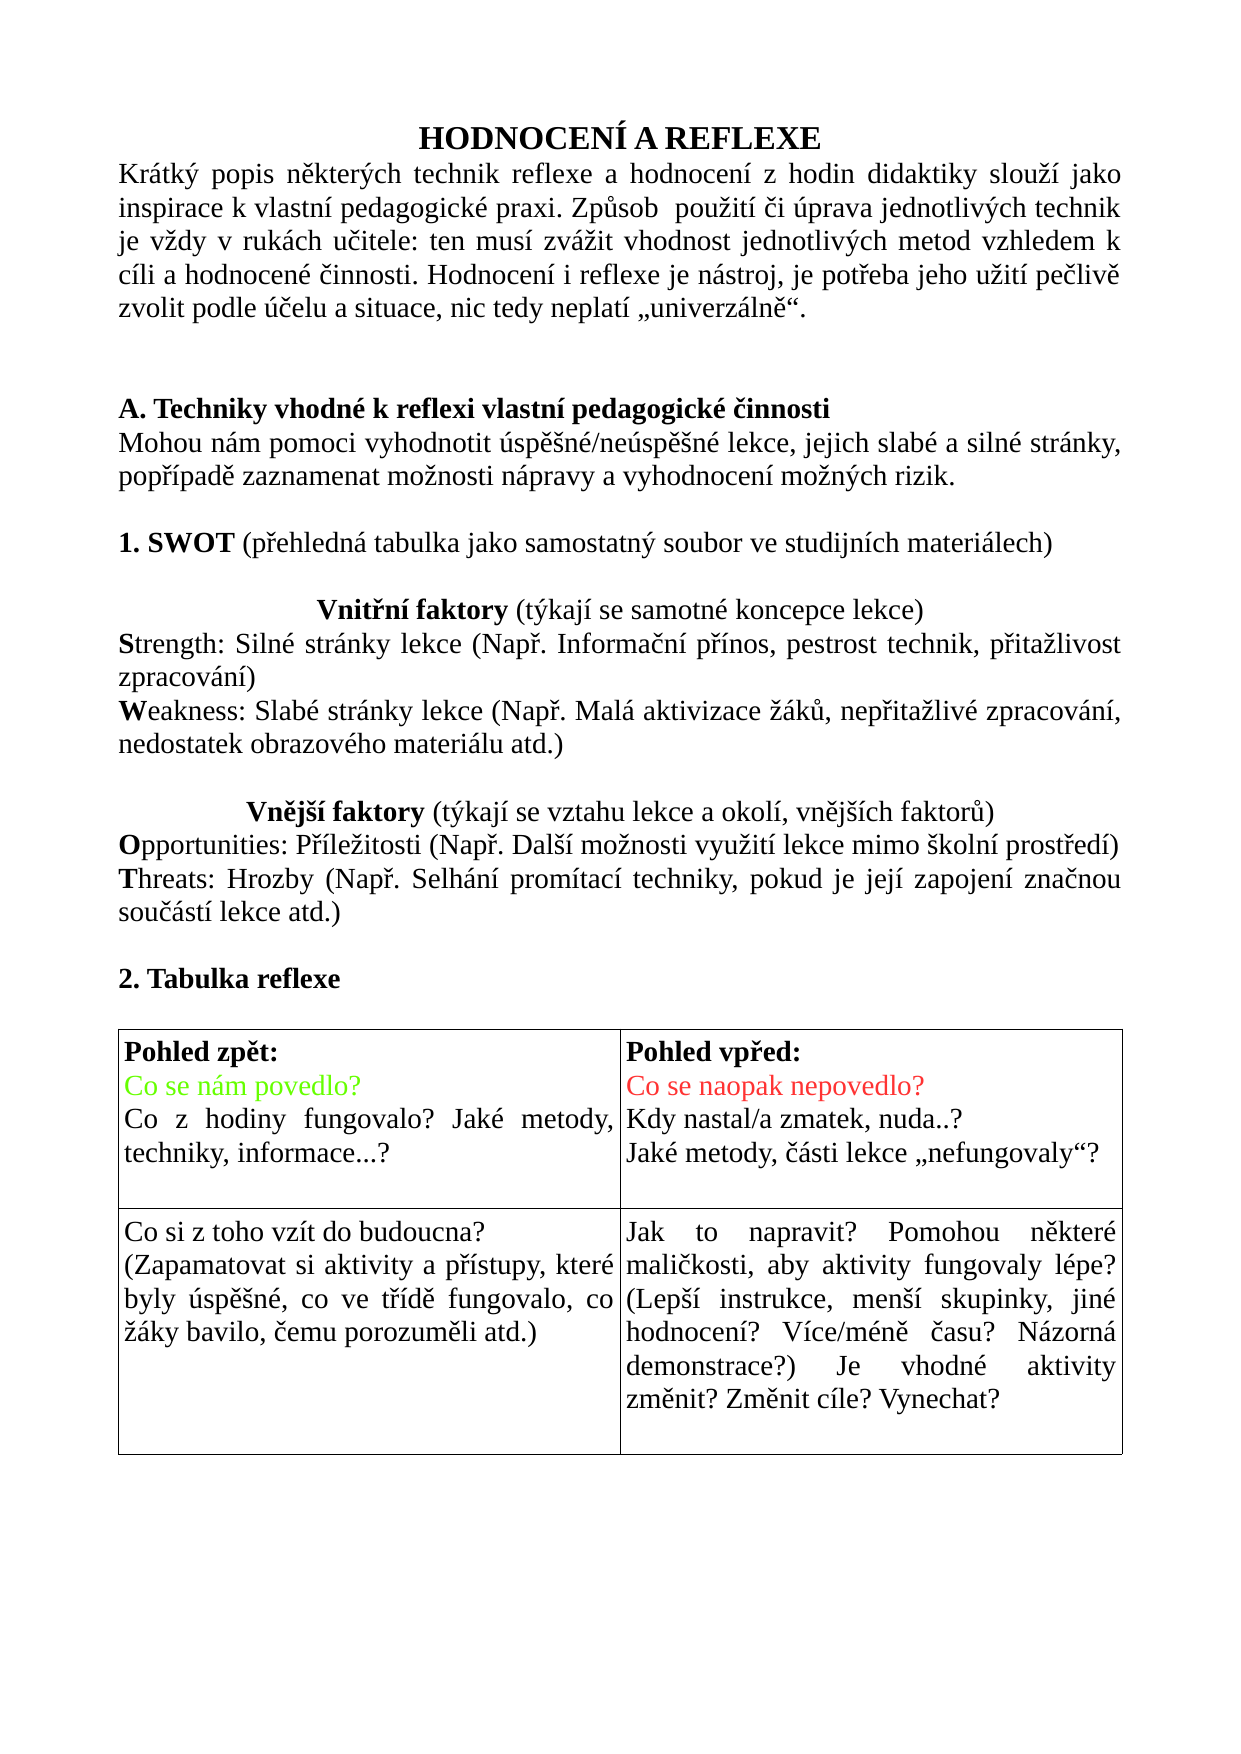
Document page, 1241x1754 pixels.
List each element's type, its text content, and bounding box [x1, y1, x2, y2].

text Vnější faktory (týkají se vztahu lekce a okolí, vnějších faktorů) [118, 794, 1122, 827]
table_cell Jak to napravit? Pomohou některé maličkosti, aby aktivity fungovaly lépe? (Lepší instrukce, menší skupinky, jiné hodnocení? Více/méně času? Názorná demonstrace?) Je vhodné aktivity změnit? Změnit cíle? Vynechat? [621, 1209, 1122, 1454]
text 1. SWOT (přehledná tabulka jako samostatný soubor ve studijních materiálech) [118, 525, 1122, 559]
text 2. Tabulka reflexe [118, 961, 1122, 995]
text HODNOCENÍ A REFLEXE [118, 118, 1122, 156]
text Strength: Silné stránky lekce (Např. Informační přínos, pestrost technik, přitažlivost zpracování) [118, 626, 1122, 693]
text Weakness: Slabé stránky lekce (Např. Malá aktivizace žáků, nepřitažlivé zpracování, nedostatek obrazového materiálu atd.) [118, 693, 1122, 760]
text Threats: Hrozby (Např. Selhání promítací techniky, pokud je její zapojení značnou součástí lekce atd.) [118, 861, 1122, 928]
table_cell Co si z toho vzít do budoucna? (Zapamatovat si aktivity a přístupy, které byly úspěšné, co ve třídě fungovalo, co žáky bavilo, čemu porozuměli atd.) [119, 1209, 620, 1454]
text Mohou nám pomoci vyhodnotit úspěšné/neúspěšné lekce, jejich slabé a silné stránky, popřípadě zaznamenat možnosti nápravy a vyhodnocení možných rizik. [118, 425, 1122, 492]
text Opportunities: Příležitosti (Např. Další možnosti využití lekce mimo školní prostředí) [118, 827, 1122, 861]
text Krátký popis některých technik reflexe a hodnocení z hodin didaktiky slouží jako inspirace k vlastní pedagogické praxi. Způsob použití či úprava jednotlivých technik je vždy v rukách učitele: ten musí zvážit vhodnost jednotlivých metod vzhledem k cíli a hodnocené činnosti. Hodnocení i reflexe je nástroj, je potřeba jeho užití pečlivě zvolit podle účelu a situace, nic tedy neplatí „univerzálně“. [118, 156, 1122, 324]
text A. Techniky vhodné k reflexi vlastní pedagogické činnosti [118, 391, 1122, 425]
text Vnitřní faktory (týkají se samotné koncepce lekce) [118, 592, 1122, 626]
table_header Pohled vpřed: Co se naopak nepovedlo? Kdy nastal/a zmatek, nuda..? Jaké metody, části lekce „nefungovaly“? [621, 1030, 1122, 1208]
table_header Pohled zpět: Co se nám povedlo? Co z hodiny fungovalo? Jaké metody, techniky, informace...? [119, 1030, 620, 1208]
